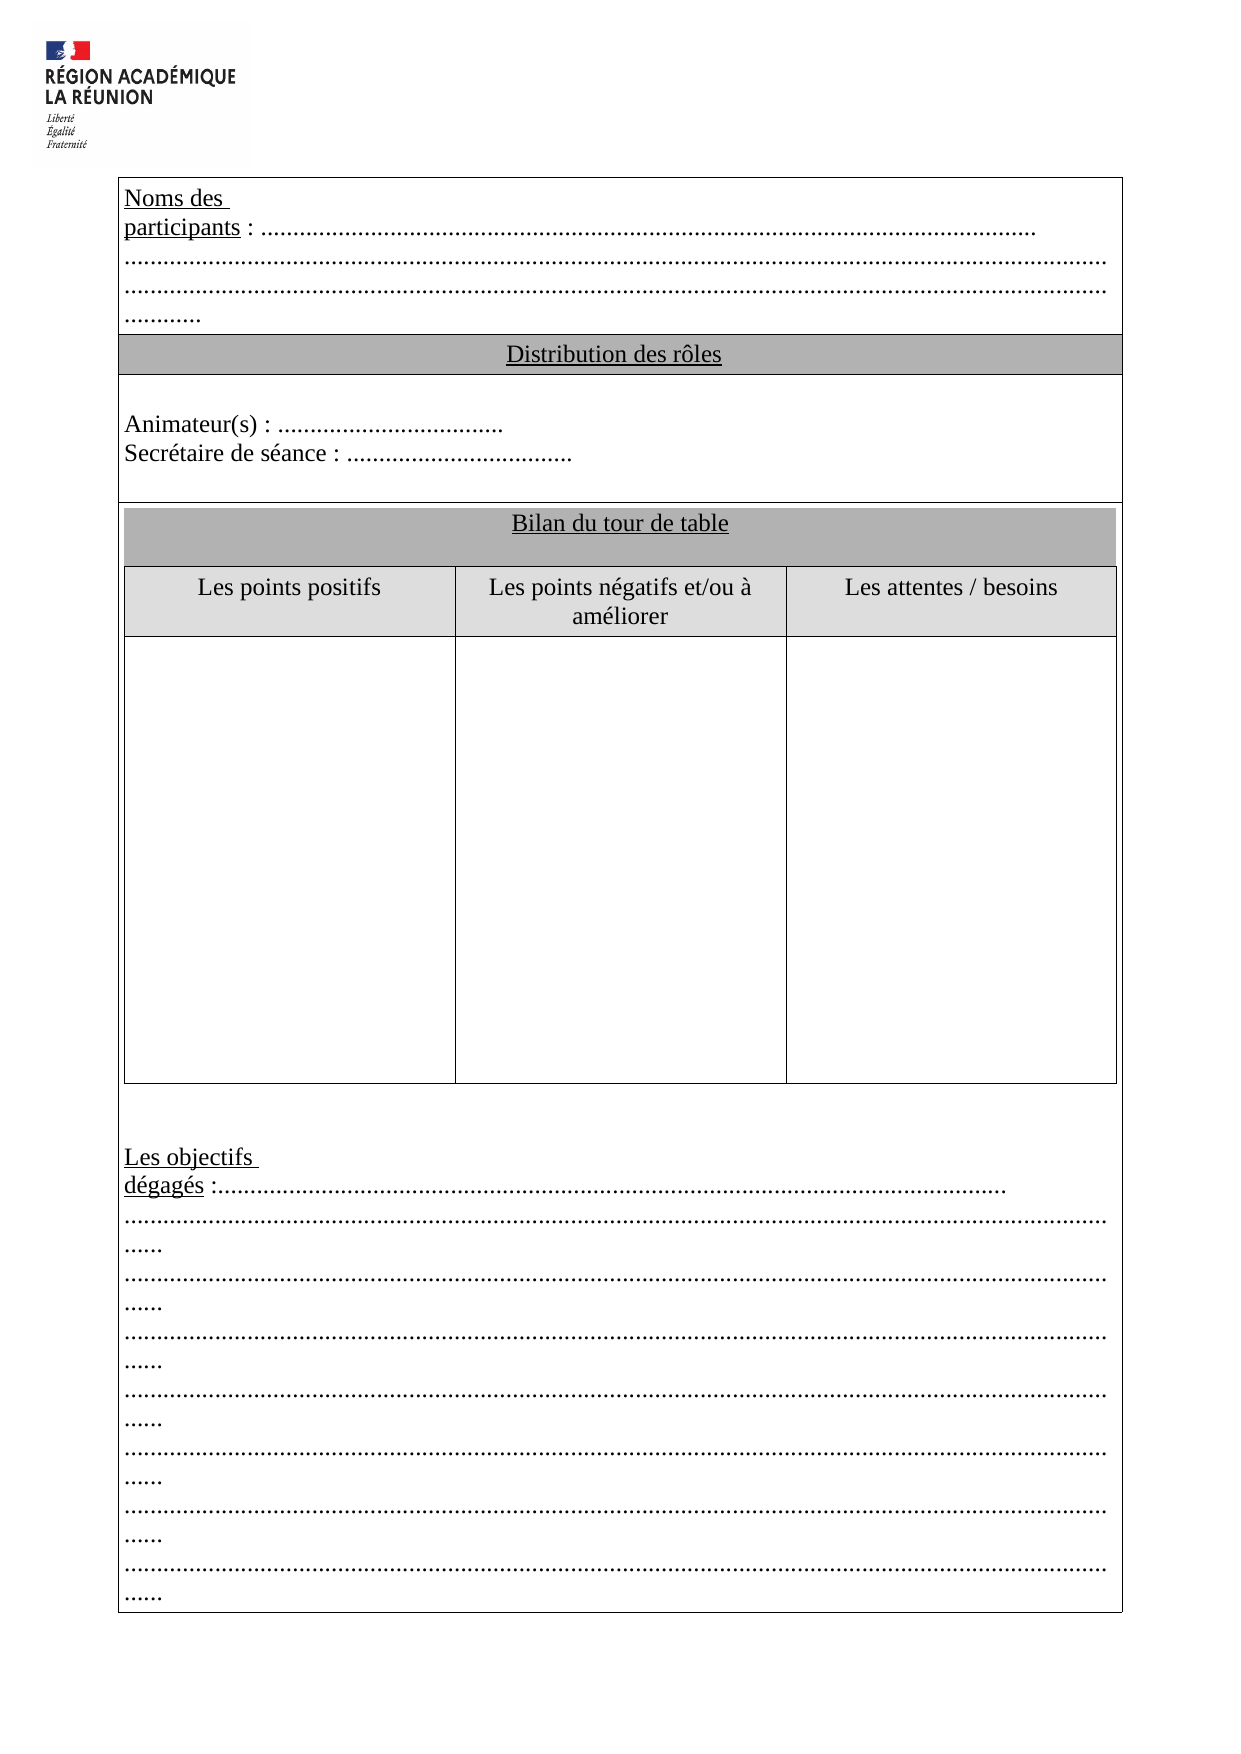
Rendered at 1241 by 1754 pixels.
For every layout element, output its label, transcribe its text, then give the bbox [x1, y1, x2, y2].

table_cell Bilan du tour de table Les objectifs dégagés :.......................................................................................................................... .............................................................................................................................................................. .............................................................................................................................................................. .............................................................................................................................................................. .............................................................................................................................................................. .............................................................................................................................................................. .............................................................................................................................................................. .............................................................................................................................................................. [119, 503, 1122, 1612]
table_cell [787, 637, 1116, 1083]
table_cell Distribution des rôles [119, 335, 1122, 374]
picture [30, 22, 253, 167]
table_cell Noms des participants : ........................................................................................................................ ............................................................................................................................................................................................................................................................................................................................ [119, 178, 1122, 333]
table_cell Animateur(s) : ................................... Secrétaire de séance : ................................... [119, 375, 1122, 502]
table_header Les points positifs [125, 567, 455, 636]
table_header Les points négatifs et/ou à améliorer [456, 567, 786, 636]
table_cell [125, 637, 455, 1083]
table_cell [456, 637, 786, 1083]
table_header Les attentes / besoins [787, 567, 1116, 636]
